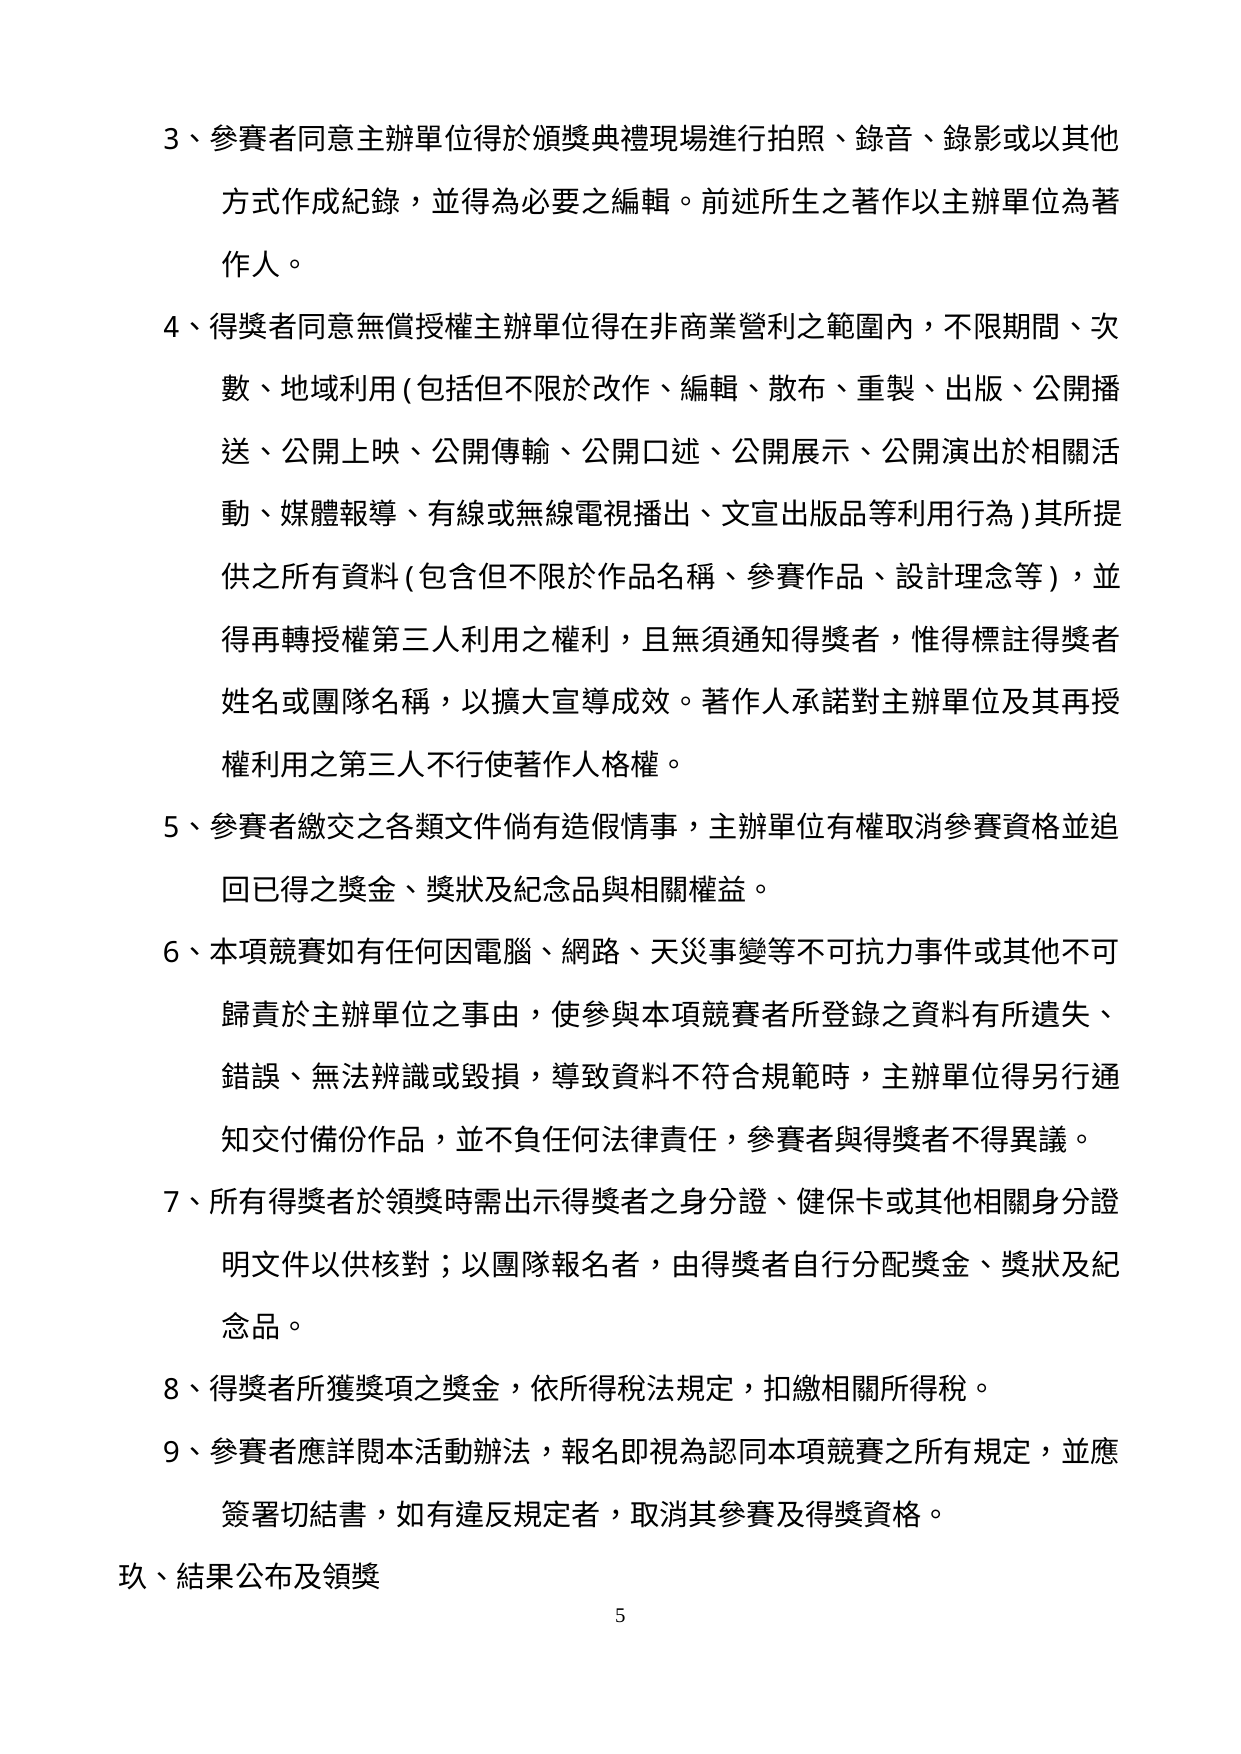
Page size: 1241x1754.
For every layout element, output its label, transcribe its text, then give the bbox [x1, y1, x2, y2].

list 參賽者繳交之各類文件倘有造假情事，主辦單位有權取消參賽資格並追回已得之獎金、獎狀及紀念品與相關權益。 [162, 783, 1122, 908]
list 得獎者同意無償授權主辦單位得在非商業營利之範圍內，不限期間、次數、地域利用(包括但不限於改作、編輯、散布、重製、出版、公開播送、公開上映、公開傳輸、公開口述、公開展示、公開演出於相關活動、媒體報導、有線或無線電視播出、文宣出版品等利用行為)其所提供之所有資料(包含但不限於作品名稱、參賽作品、設計理念等)，並得再轉授權第三人利用之權利，且無須通知得獎者，惟得標註得獎者姓名或團隊名稱，以擴大宣導成效。著作人承諾對主辦單位及其再授權利用之第三人不行使著作人格權。 [162, 283, 1122, 783]
list 結果公布及領獎 [118, 1533, 1122, 1596]
list 參賽者應詳閱本活動辦法，報名即視為認同本項競賽之所有規定，並應簽署切結書，如有違反規定者，取消其參賽及得獎資格。 [162, 1408, 1122, 1533]
list 所有得獎者於領獎時需出示得獎者之身分證、健保卡或其他相關身分證明文件以供核對；以團隊報名者，由得獎者自行分配獎金、獎狀及紀念品。 [162, 1158, 1122, 1346]
list 參賽者同意主辦單位得於頒獎典禮現場進行拍照、錄音、錄影或以其他方式作成紀錄，並得為必要之編輯。前述所生之著作以主辦單位為著作人。 [162, 96, 1122, 283]
list 本項競賽如有任何因電腦、網路、天災事變等不可抗力事件或其他不可歸責於主辦單位之事由，使參與本項競賽者所登錄之資料有所遺失、錯誤、無法辨識或毀損，導致資料不符合規範時，主辦單位得另行通知交付備份作品，並不負任何法律責任，參賽者與得獎者不得異議。 [162, 908, 1122, 1158]
list 得獎者所獲獎項之獎金，依所得稅法規定，扣繳相關所得稅。 [162, 1346, 1122, 1408]
